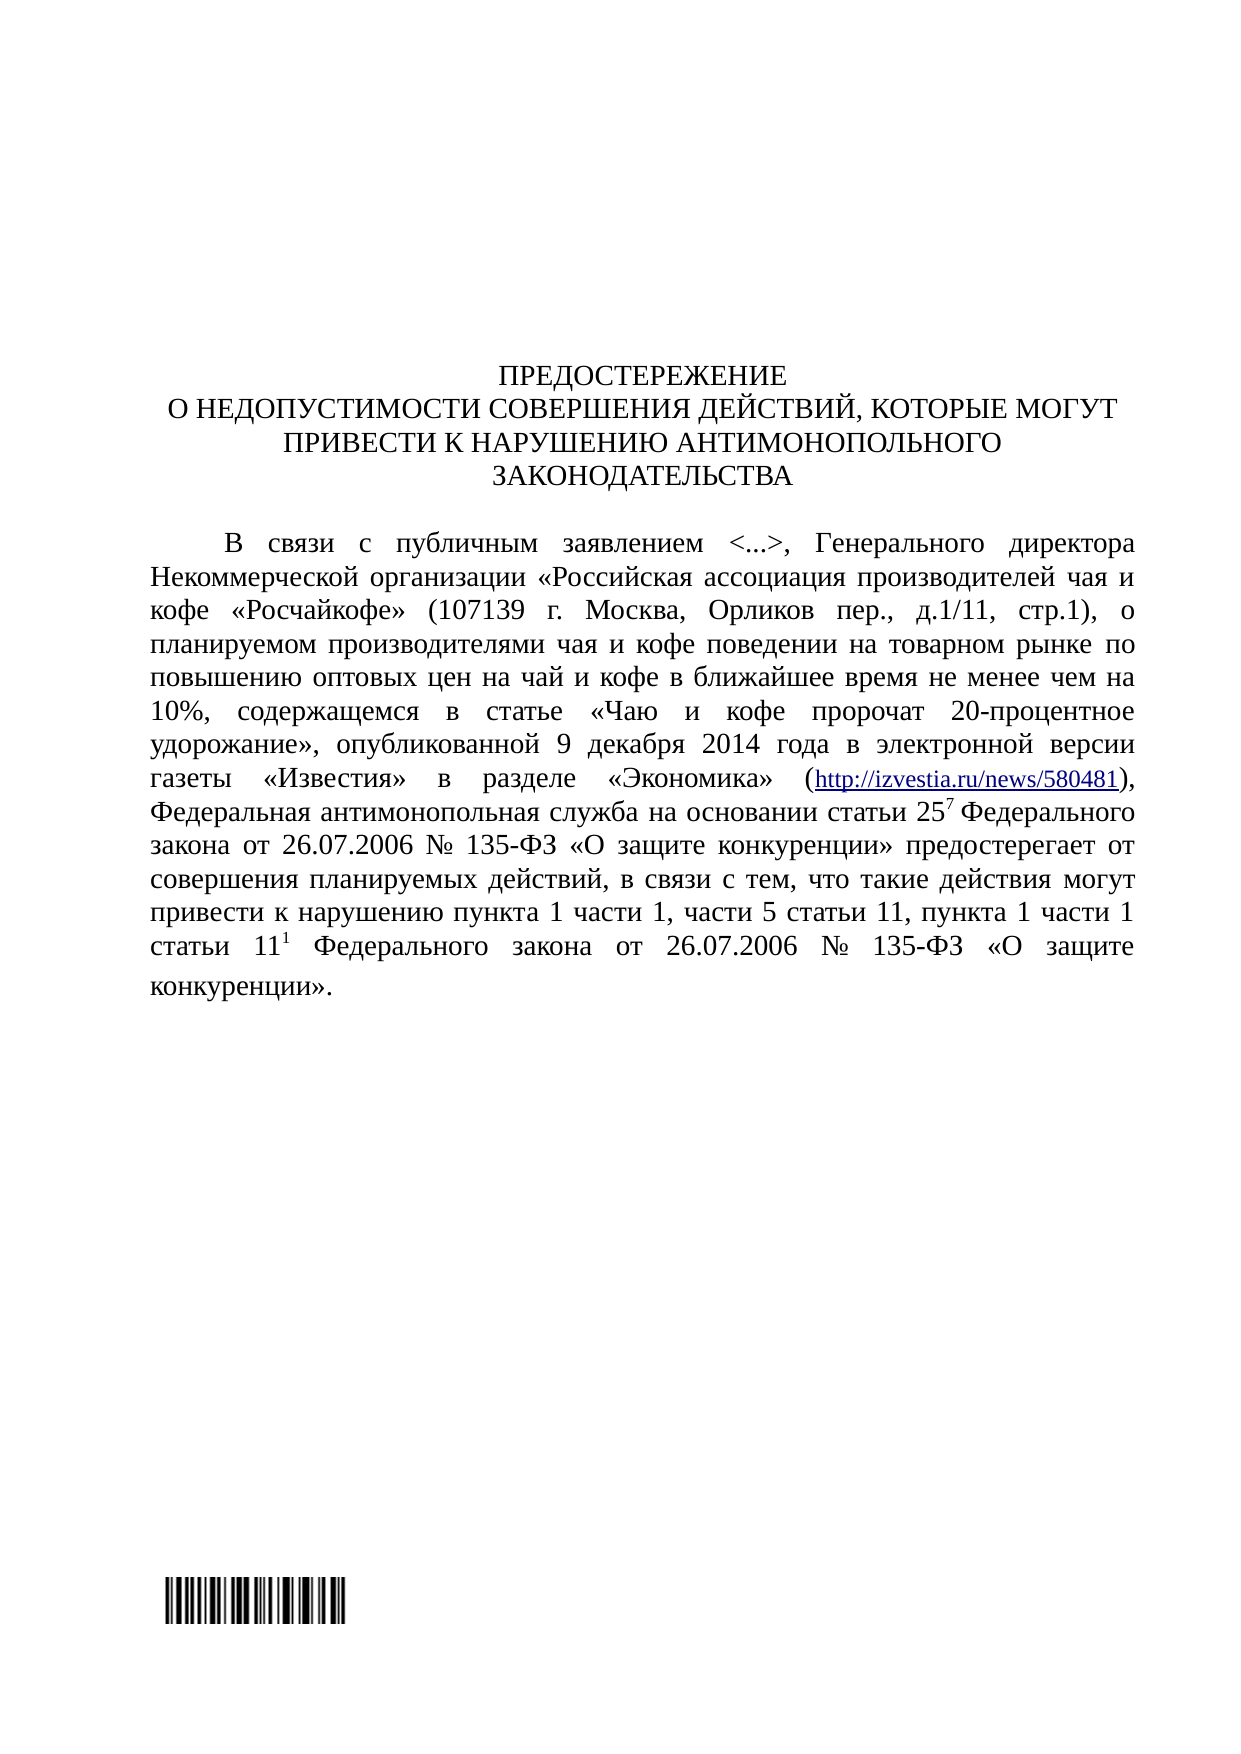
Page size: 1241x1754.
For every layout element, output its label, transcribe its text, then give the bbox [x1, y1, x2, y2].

picture [150, 1577, 363, 1624]
text ПРЕДОСТЕРЕЖЕНИЕ [150, 358, 1135, 391]
text О НЕДОПУСТИМОСТИ СОВЕРШЕНИЯ ДЕЙСТВИЙ, КОТОРЫЕ МОГУТ ПРИВЕСТИ К НАРУШЕНИЮ АНТИМОНОПОЛЬНОГО ЗАКОНОДАТЕЛЬСТВА [150, 391, 1135, 492]
text В связи с публичным заявлением <...>, Генерального директора Некоммерческой организации «Российская ассоциация производителей чая и кофе «Росчайкофе» (107139 г. Москва, Орликов пер., д.1/11, стр.1), о планируемом производителями чая и кофе поведении на товарном рынке по повышению оптовых цен на чай и кофе в ближайшее время не менее чем на 10%, содержащемся в статье «Чаю и кофе пророчат 20-процентное удорожание», опубликованной 9 декабря 2014 года в электронной версии газеты «Известия» в разделе «Экономика» (http://izvestia.ru/news/580481), Федеральная антимонопольная служба на основании статьи 257 Федерального закона от 26.07.2006 № 135-ФЗ «О защите конкуренции» предостерегает от совершения планируемых действий, в связи с тем, что такие действия могут привести к нарушению пункта 1 части 1, части 5 статьи 11, пункта 1 части 1 статьи 111 Федерального закона от 26.07.2006 № 135-ФЗ «О защите конкуренции». [150, 525, 1135, 1003]
